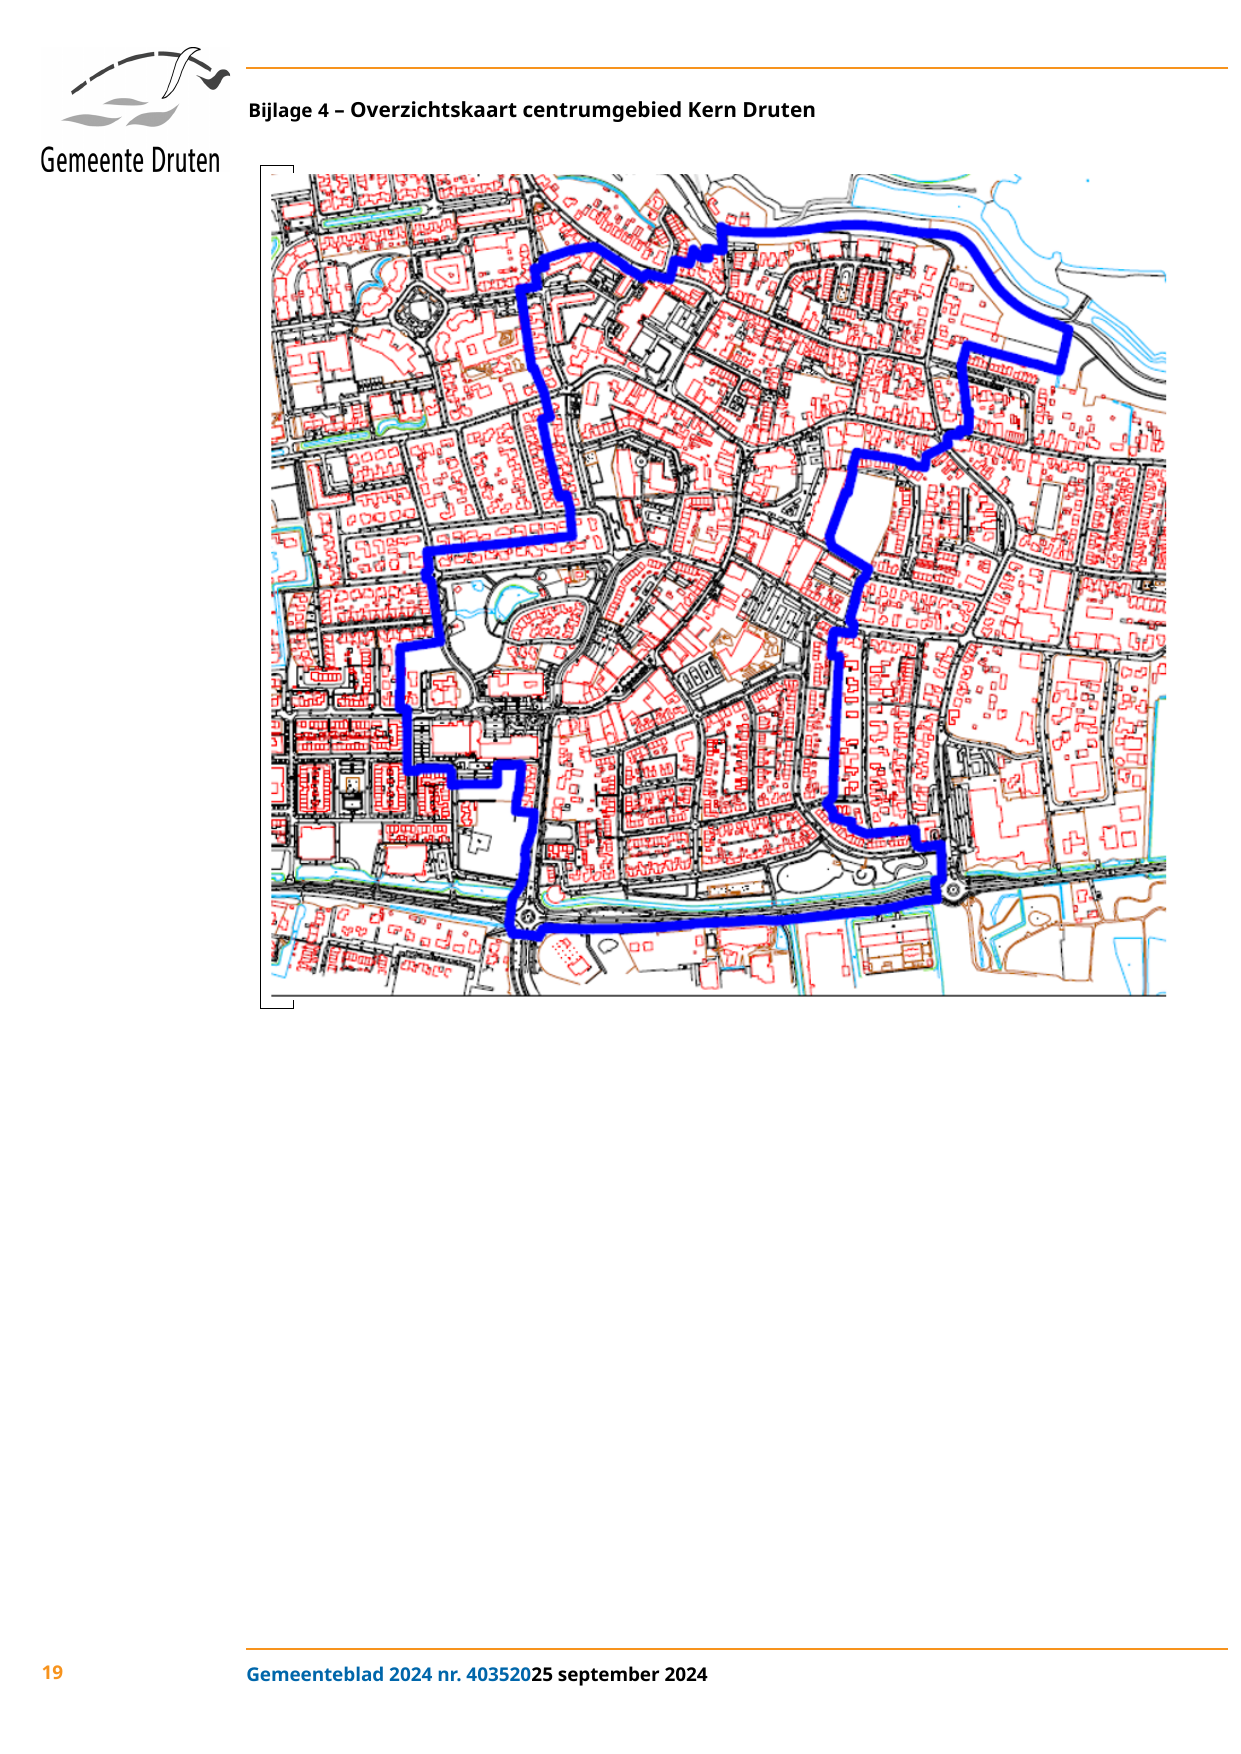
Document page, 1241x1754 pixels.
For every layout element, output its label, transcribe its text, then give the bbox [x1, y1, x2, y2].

picture [41, 47, 231, 172]
text Bijlage 4 – Overzichtskaart centrumgebied Kern Druten [248, 95, 1152, 123]
picture [268, 173, 1173, 1000]
